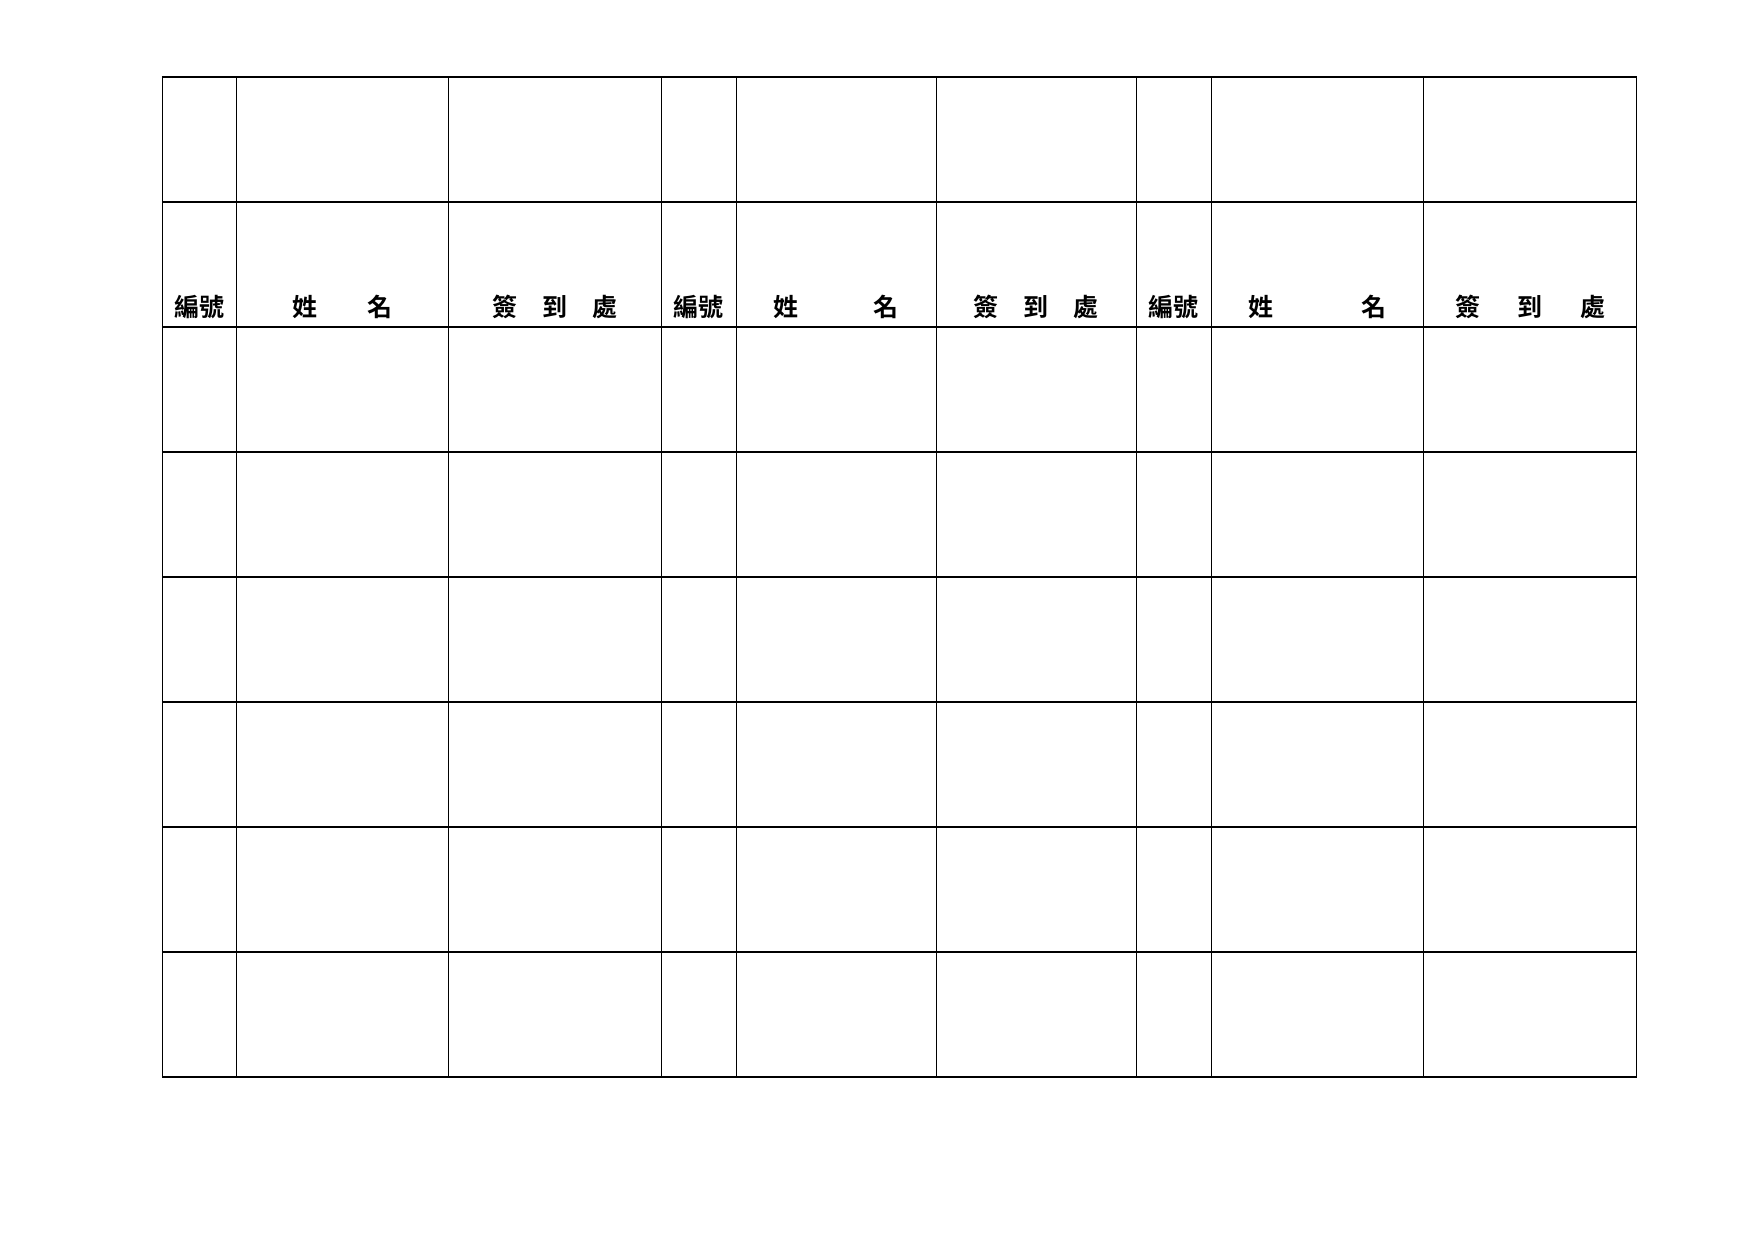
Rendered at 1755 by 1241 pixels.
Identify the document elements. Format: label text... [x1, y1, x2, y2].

table_cell [737, 828, 936, 951]
table_cell [237, 453, 448, 576]
table_cell [1424, 953, 1636, 1076]
table_cell [737, 78, 936, 201]
table_cell [1137, 453, 1211, 576]
table_cell [662, 703, 736, 826]
table_cell [1424, 328, 1636, 451]
table_cell [937, 953, 1136, 1076]
table_cell [1137, 703, 1211, 826]
table_cell [937, 78, 1136, 201]
table_cell [449, 953, 661, 1076]
table_cell [1424, 703, 1636, 826]
table_cell [1212, 703, 1423, 826]
table_cell [737, 953, 936, 1076]
table_cell [737, 328, 936, 451]
table_cell [737, 453, 936, 576]
table_cell [449, 328, 661, 451]
table_cell 姓 名 [1212, 203, 1423, 326]
table_cell 簽 到 處 [937, 203, 1136, 326]
table_cell [1137, 578, 1211, 701]
table_cell [1424, 578, 1636, 701]
table_cell [1137, 828, 1211, 951]
table_cell [163, 828, 236, 951]
table_cell [1212, 953, 1423, 1076]
table_cell [1212, 78, 1423, 201]
table_cell 姓 名 [237, 203, 448, 326]
table_cell [449, 828, 661, 951]
table_cell [237, 78, 448, 201]
table_cell [1137, 78, 1211, 201]
table_cell [937, 328, 1136, 451]
table_cell [937, 578, 1136, 701]
table_cell [163, 953, 236, 1076]
table_cell 編號 [662, 203, 736, 326]
table_cell [662, 78, 736, 201]
table_cell [937, 703, 1136, 826]
table_cell [1137, 953, 1211, 1076]
table_cell [662, 328, 736, 451]
table_cell [1212, 578, 1423, 701]
table_cell 編號 [1137, 203, 1211, 326]
table_cell [163, 78, 236, 201]
table_cell [237, 953, 448, 1076]
table_cell [237, 578, 448, 701]
table_cell [449, 78, 661, 201]
table_cell 編號 [163, 203, 236, 326]
table_cell [449, 703, 661, 826]
table_cell [163, 703, 236, 826]
table_cell [1424, 828, 1636, 951]
table_cell [1212, 828, 1423, 951]
table_cell [1424, 453, 1636, 576]
table_cell [937, 453, 1136, 576]
table_cell [662, 828, 736, 951]
table_cell [937, 828, 1136, 951]
table_cell 簽 到 處 [1424, 203, 1636, 326]
table_cell [1212, 328, 1423, 451]
table_cell [237, 828, 448, 951]
table_cell [449, 453, 661, 576]
table_cell [237, 328, 448, 451]
table_cell [163, 328, 236, 451]
table_cell 簽 到 處 [449, 203, 661, 326]
table_cell [163, 578, 236, 701]
table_cell [662, 953, 736, 1076]
table_cell [737, 703, 936, 826]
table_cell 姓 名 [737, 203, 936, 326]
table_cell [662, 578, 736, 701]
table_cell [737, 578, 936, 701]
table_cell [662, 453, 736, 576]
table_cell [1137, 328, 1211, 451]
table_cell [1212, 453, 1423, 576]
table_cell [163, 453, 236, 576]
table_cell [449, 578, 661, 701]
table_cell [1424, 78, 1636, 201]
table_cell [237, 703, 448, 826]
